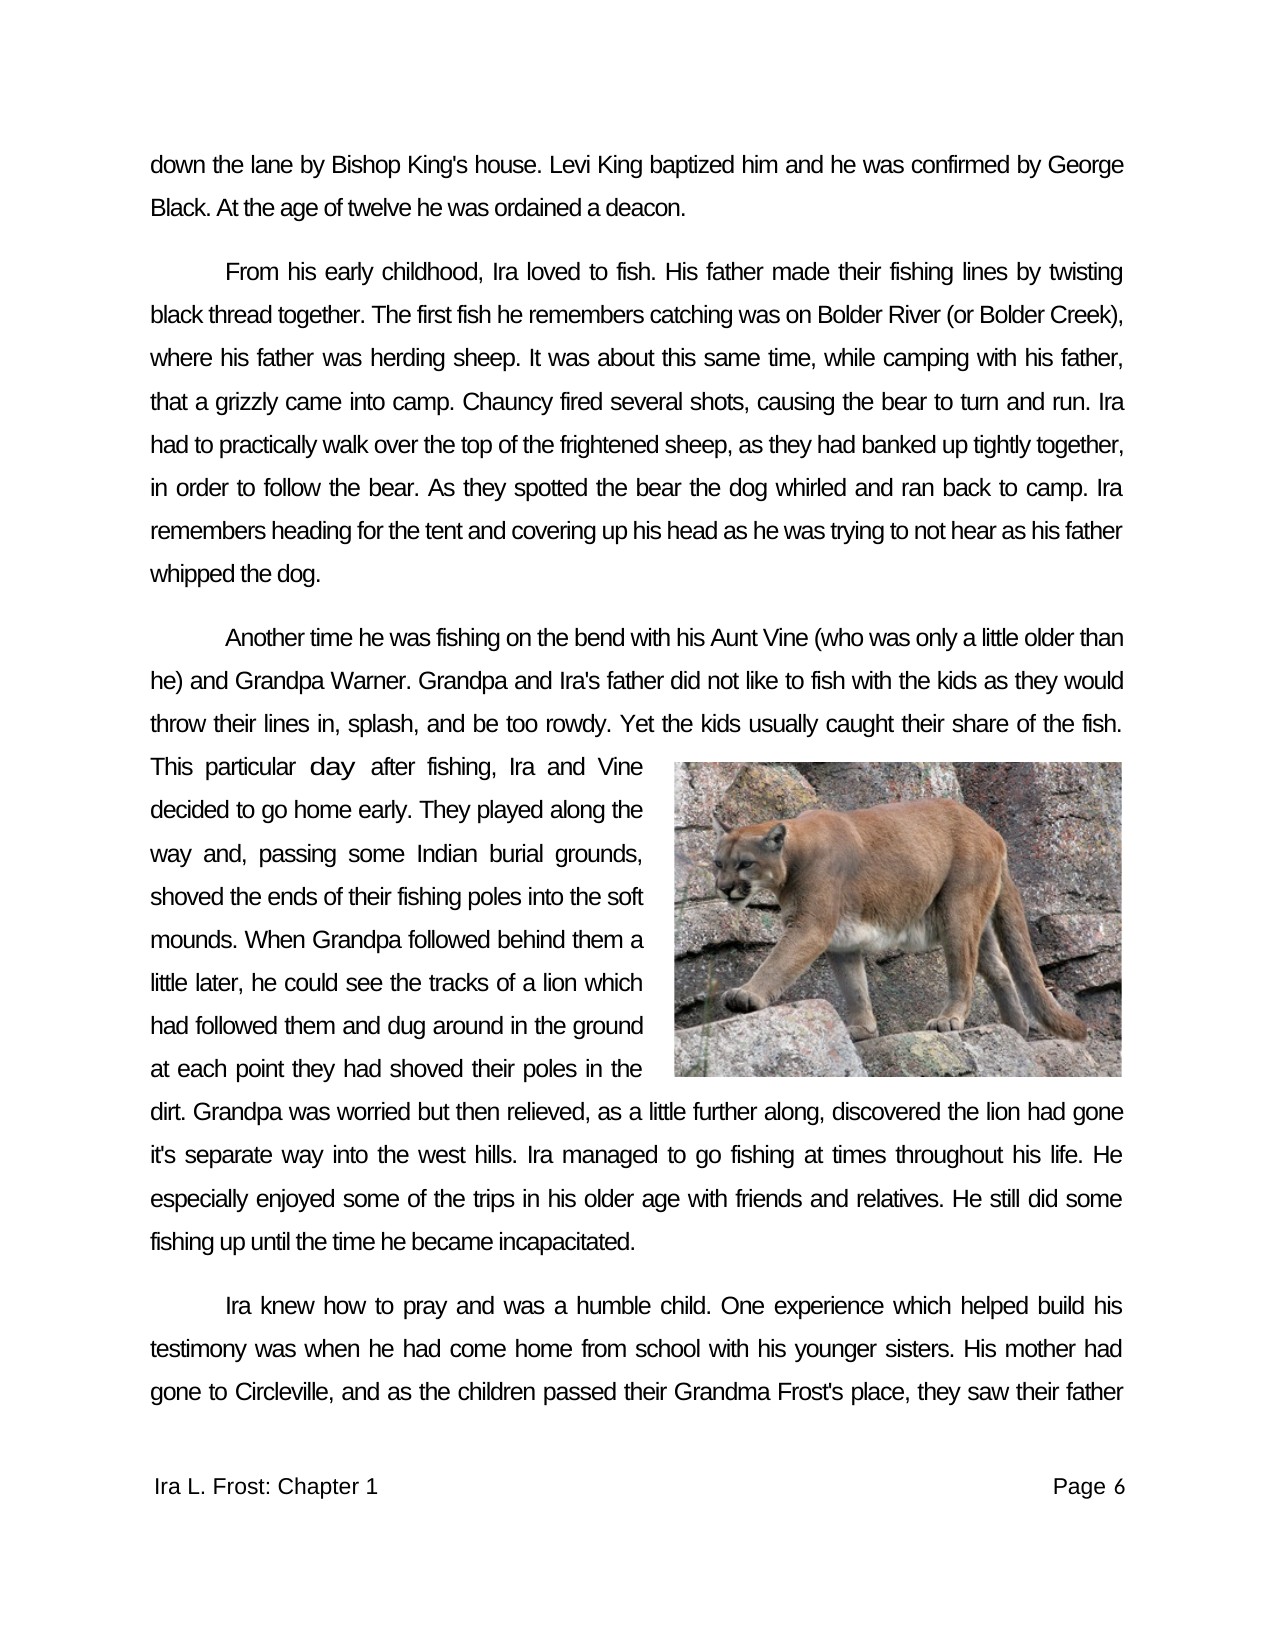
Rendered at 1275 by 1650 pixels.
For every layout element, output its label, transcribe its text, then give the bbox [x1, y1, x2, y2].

text Ira knew how to pray and was a humble child. One experience which helped build his testimony was when he had come home from school with his younger sisters. His mother had gone to Circleville, and as the children passed their Grandma Frost's place, they saw their father [150, 1291, 1125, 1406]
text From his early childhood, Ira loved to fish. His father made their fishing lines by twisting black thread together. The first fish he remembers catching was on Bolder River (or Bolder Creek), where his father was herding sheep. It was about this same time, while camping with his father, that a grizzly came into camp. Chauncy fired several shots, causing the bear to turn and run. Ira had to practically walk over the top of the frightened sheep, as they had banked up tightly together, in order to follow the bear. As they spotted the bear the dog whirled and ran back to camp. Ira remembers heading for the tent and covering up his head as he was trying to not hear as his father whipped the dog. [150, 257, 1125, 588]
text Another time he was fishing on the bend with his Aunt Vine (who was only a little older than he) and Grandpa Warner. Grandpa and Ira's father did not like to fish with the kids as they would throw their lines in, splash, and be too rowdy. Yet the kids usually caught their share of the fish. This particular day after fishing, Ira and Vine decided to go home early. They played along the way and, passing some Indian burial grounds, shoved the ends of their fishing poles into the soft mounds. When Grandpa followed behind them a little later, he could see the tracks of a lion which had followed them and dug around in the ground at each point they had shoved their poles in the dirt. Grandpa was worried but then relieved, as a little further along, discovered the lion had gone it's separate way into the west hills. Ira managed to go fishing at times throughout his life. He especially enjoyed some of the trips in his older age with friends and relatives. He still did some fishing up until the time he became incapacitated. [150, 623, 1125, 1255]
text down the lane by Bishop King's house. Levi King baptized him and he was confirmed by George Black. At the age of twelve he was ordained a deacon. [150, 150, 1125, 222]
picture [674, 762, 1122, 1077]
